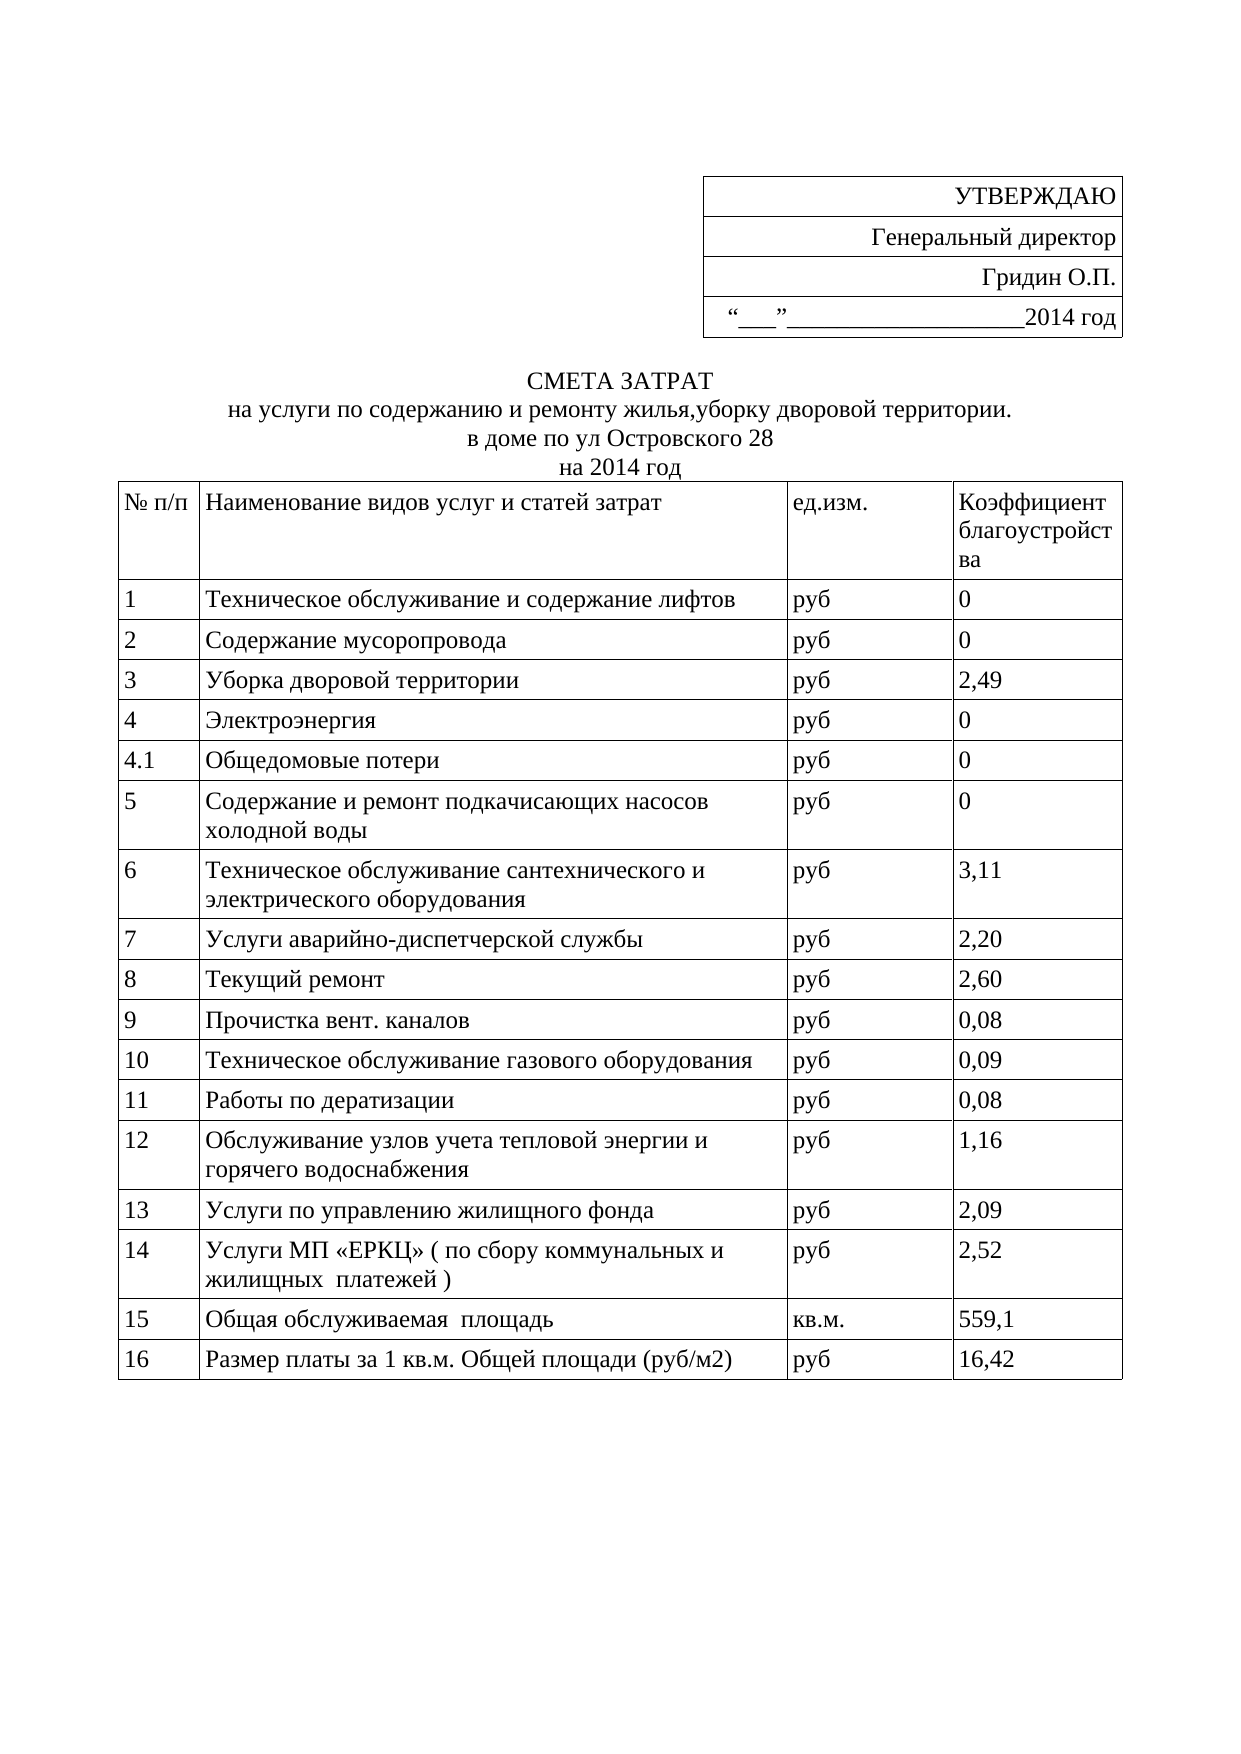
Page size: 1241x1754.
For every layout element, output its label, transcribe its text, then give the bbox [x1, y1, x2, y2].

table_cell руб [788, 1000, 952, 1039]
table_cell 0 [954, 620, 1122, 659]
table_cell руб [788, 741, 952, 780]
table_cell 2,60 [954, 960, 1122, 999]
table_cell Работы по дератизации [200, 1080, 787, 1120]
table_cell Электроэнергия [200, 700, 787, 740]
table_cell Общая обслуживаемая площадь [200, 1299, 787, 1339]
table_cell 5 [119, 781, 199, 849]
table_cell руб [788, 781, 952, 849]
table_cell 12 [119, 1121, 199, 1189]
table_cell 0,08 [954, 1000, 1122, 1039]
table_cell Прочистка вент. каналов [200, 1000, 787, 1039]
table_cell 559,1 [954, 1299, 1122, 1339]
table_cell руб [788, 580, 952, 619]
table_cell Текущий ремонт [200, 960, 787, 999]
table_cell Генеральный директор [704, 217, 1122, 256]
text в доме по ул Островского 28 [118, 423, 1122, 452]
table_cell руб [788, 660, 952, 699]
table_cell Уборка дворовой территории [200, 660, 787, 699]
table_cell 0 [954, 741, 1122, 780]
table_cell кв.м. [788, 1299, 952, 1339]
table_cell руб [788, 1121, 952, 1189]
table_cell Услуги аварийно-диспетчерской службы [200, 919, 787, 959]
text СМЕТА ЗАТРАТ [118, 366, 1122, 394]
table_cell Техническое обслуживание и содержание лифтов [200, 580, 787, 619]
table_cell 0 [954, 580, 1122, 619]
table_cell Услуги по управлению жилищного фонда [200, 1190, 787, 1229]
table_cell “___”___________________2014 год [704, 297, 1122, 337]
table_cell Техническое обслуживание газового оборудования [200, 1040, 787, 1079]
table_cell 11 [119, 1080, 199, 1120]
table_cell 1 [119, 580, 199, 619]
table_cell 10 [119, 1040, 199, 1079]
text на услуги по содержанию и ремонту жилья,уборку дворовой территории. [118, 394, 1122, 423]
table_cell Услуги МП «ЕРКЦ» ( по сбору коммунальных и жилищных платежей ) [200, 1230, 787, 1298]
table_cell 2,20 [954, 919, 1122, 959]
table_cell 0,08 [954, 1080, 1122, 1120]
table_cell Содержание мусоропровода [200, 620, 787, 659]
table_cell руб [788, 1080, 952, 1120]
table_cell руб [788, 1040, 952, 1079]
table_header ед.изм. [788, 482, 952, 579]
table_cell руб [788, 1340, 952, 1379]
table_cell Обслуживание узлов учета тепловой энергии и горячего водоснабжения [200, 1121, 787, 1189]
table_cell 4 [119, 700, 199, 740]
table_cell руб [788, 1230, 952, 1298]
table_cell руб [788, 850, 952, 918]
table_header Наименование видов услуг и статей затрат [200, 482, 787, 579]
table_cell 2,52 [954, 1230, 1122, 1298]
table_cell 9 [119, 1000, 199, 1039]
table_cell руб [788, 620, 952, 659]
table_cell Содержание и ремонт подкачисающих насосов холодной воды [200, 781, 787, 849]
table_cell 14 [119, 1230, 199, 1298]
table_cell Техническое обслуживание сантехнического и электрического оборудования [200, 850, 787, 918]
text на 2014 год [118, 452, 1122, 481]
table_cell руб [788, 919, 952, 959]
table_cell 16 [119, 1340, 199, 1379]
table_cell руб [788, 960, 952, 999]
table_cell Общедомовые потери [200, 741, 787, 780]
table_cell 4.1 [119, 741, 199, 780]
table_cell 7 [119, 919, 199, 959]
table_header УТВЕРЖДАЮ [704, 177, 1122, 216]
table_cell 6 [119, 850, 199, 918]
table_cell руб [788, 1190, 952, 1229]
table_cell 16,42 [954, 1340, 1122, 1379]
table_cell 0 [954, 700, 1122, 740]
table_cell руб [788, 700, 952, 740]
table_header № п/п [119, 482, 199, 579]
table_cell 0,09 [954, 1040, 1122, 1079]
table_cell 3,11 [954, 850, 1122, 918]
table_cell 13 [119, 1190, 199, 1229]
table_cell 2,49 [954, 660, 1122, 699]
table_cell Гридин О.П. [704, 257, 1122, 296]
table_cell 1,16 [954, 1121, 1122, 1189]
table_cell 8 [119, 960, 199, 999]
table_cell 2,09 [954, 1190, 1122, 1229]
table_cell 2 [119, 620, 199, 659]
table_header Коэффициент благоустройства [954, 482, 1122, 579]
table_cell 0 [954, 781, 1122, 849]
table_cell 3 [119, 660, 199, 699]
table_cell Размер платы за 1 кв.м. Общей площади (руб/м2) [200, 1340, 787, 1379]
table_cell 15 [119, 1299, 199, 1339]
